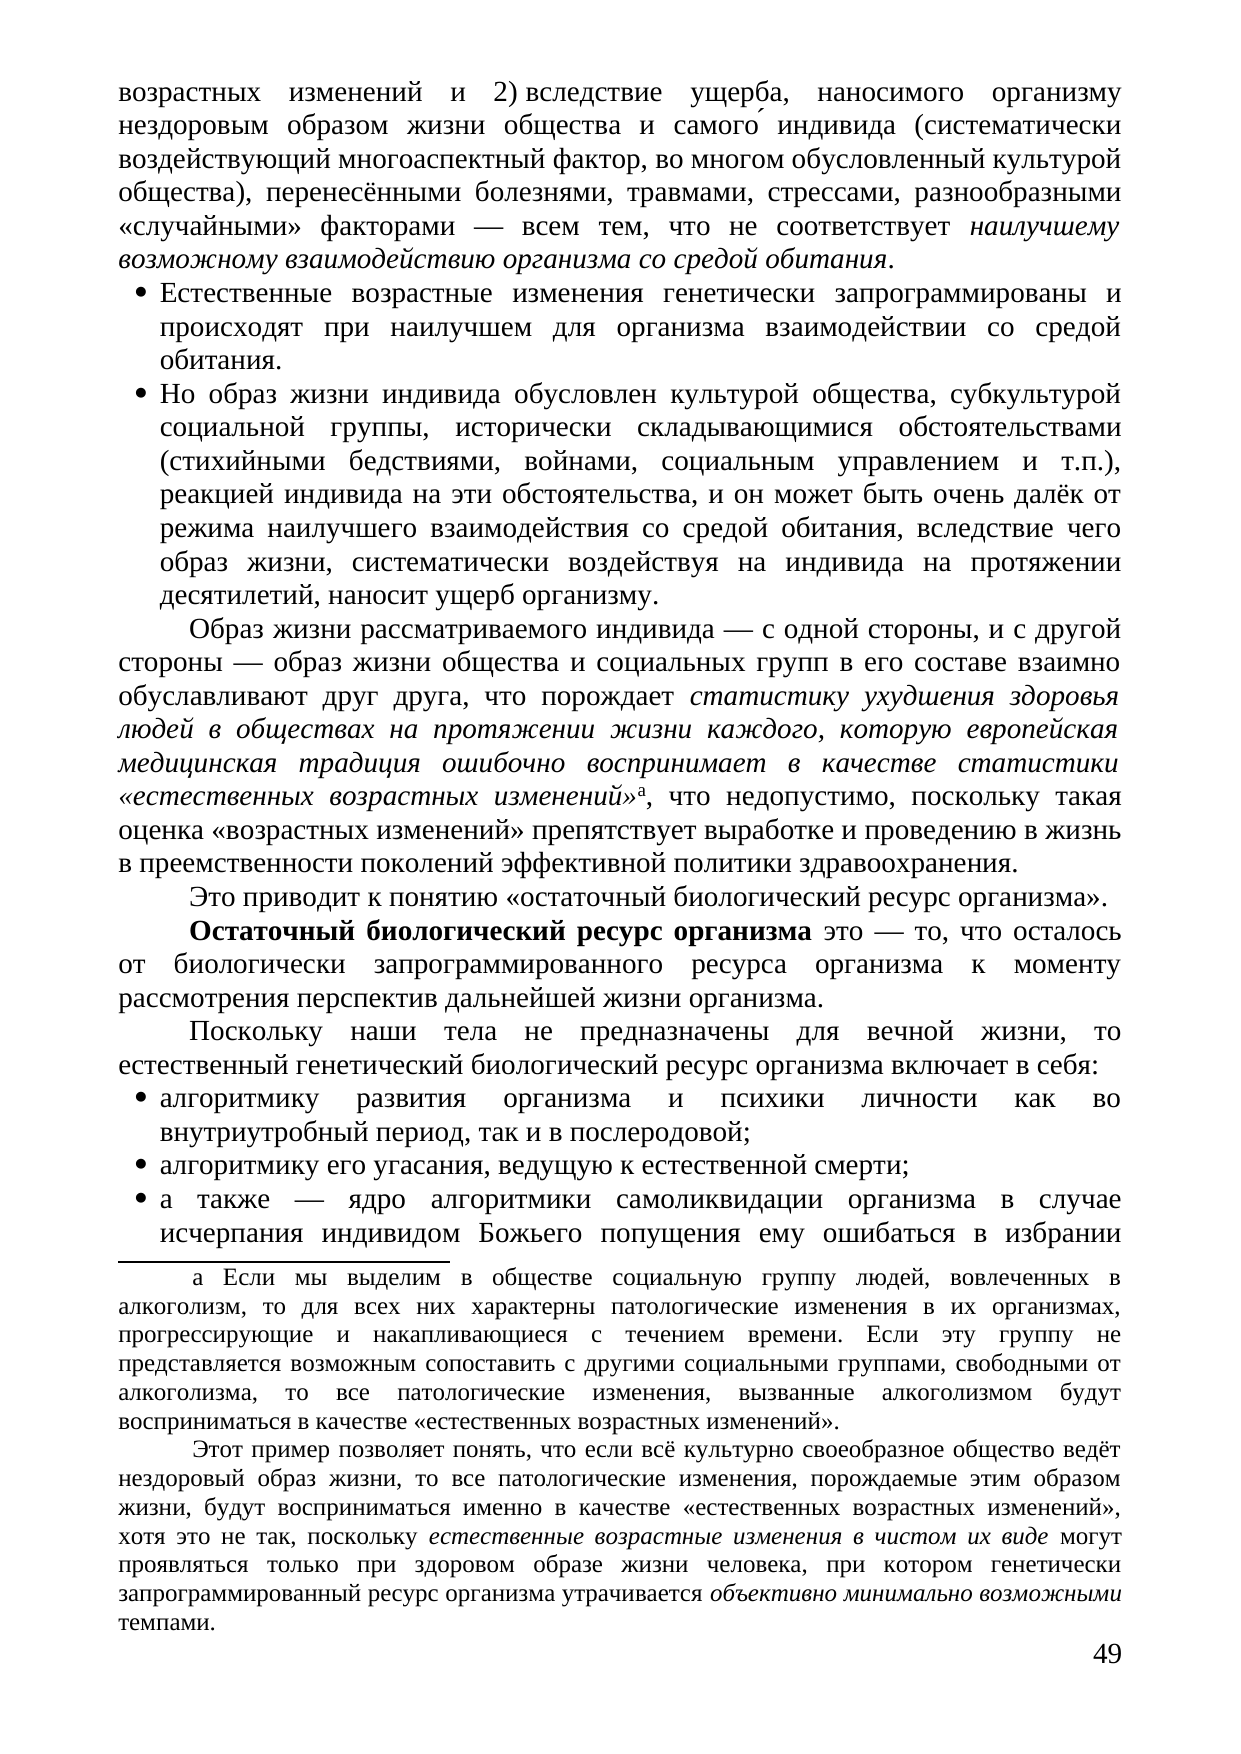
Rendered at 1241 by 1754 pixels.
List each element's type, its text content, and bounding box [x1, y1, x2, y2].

list алгоритмику развития организма и психики личности как во внутриутробный период, так и в послеродовой; [136, 1080, 1122, 1147]
text возрастных изменений и 2) вследствие ущерба, наносимого организму нездоровым образом жизни общества и самого́ индивида (систематически воздействующий многоаспектный фактор, во многом обусловленный культурой общества), перенесёнными болезнями, травмами, стрессами, разнообразными «случайными» факторами — всем тем, что не соответствует наилучшему возможному взаимодействию организма со средой обитания. [118, 74, 1122, 275]
text Образ жизни рассматриваемого индивида — с одной стороны, и с другой стороны — образ жизни общества и социальных групп в его составе взаимно обуславливают друг друга, что порождает статистику ухудшения здоровья людей в обществах на протяжении жизни каждого, которую европейская медицинская традиция ошибочно воспринимает в качестве статистики «естественных возрастных изменений», что недопустимо, поскольку такая оценка «возрастных изменений» препятствует выработке и проведению в жизнь в преемственности поколений эффективной политики здравоохранения. [118, 611, 1122, 879]
text Этот пример позволяет понять, что если всё культурно своеобразное общество ведёт нездоровый образ жизни, то все патологические изменения, порождаемые этим образом жизни, будут восприниматься именно в качестве «естественных возрастных изменений», хотя это не так, поскольку естественные возрастные изменения в чистом их виде могут проявляться только при здоровом образе жизни человека, при котором генетически запрограммированный ресурс организма утрачивается объективно минимально возможными темпами. [118, 1434, 1122, 1636]
text Если мы выделим в обществе социальную группу людей, вовлеченных в алкоголизм, то для всех них характерны патологические изменения в их организмах, прогрессирующие и накапливающиеся с течением времени. Если эту группу не представляется возможным сопоставить с другими социальными группами, свободными от алкоголизма, то все патологические изменения, вызванные алкоголизмом будут восприниматься в качестве «естественных возрастных изменений». [118, 1262, 1122, 1434]
text Это приводит к понятию «остаточный биологический ресурс организма». [118, 879, 1122, 913]
list а также — ядро алгоритмики самоликвидации организма в случае исчерпания индивидом Божьего попущения ему ошибаться в избрании [136, 1181, 1122, 1248]
list Но образ жизни индивида обусловлен культурой общества, субкультурой социальной группы, исторически складывающимися обстоятельствами (стихийными бедствиями, войнами, социальным управлением и т.п.), реакцией индивида на эти обстоятельства, и он может быть очень далёк от режима наилучшего взаимодействия со средой обитания, вследствие чего образ жизни, систематически воздействуя на индивида на протяжении десятилетий, наносит ущерб организму. [136, 376, 1122, 611]
text Остаточный биологический ресурс организма это — то, что осталось от биологически запрограммированного ресурса организма к моменту рассмотрения перспектив дальнейшей жизни организма. [118, 913, 1122, 1013]
list алгоритмику его угасания, ведущую к естественной смерти; [136, 1147, 1122, 1181]
text Поскольку наши тела не предназначены для вечной жизни, то естественный генетический биологический ресурс организма включает в себя: [118, 1013, 1122, 1080]
list Естественные возрастные изменения генетически запрограммированы и происходят при наилучшем для организма взаимодействии со средой обитания. [136, 275, 1122, 376]
